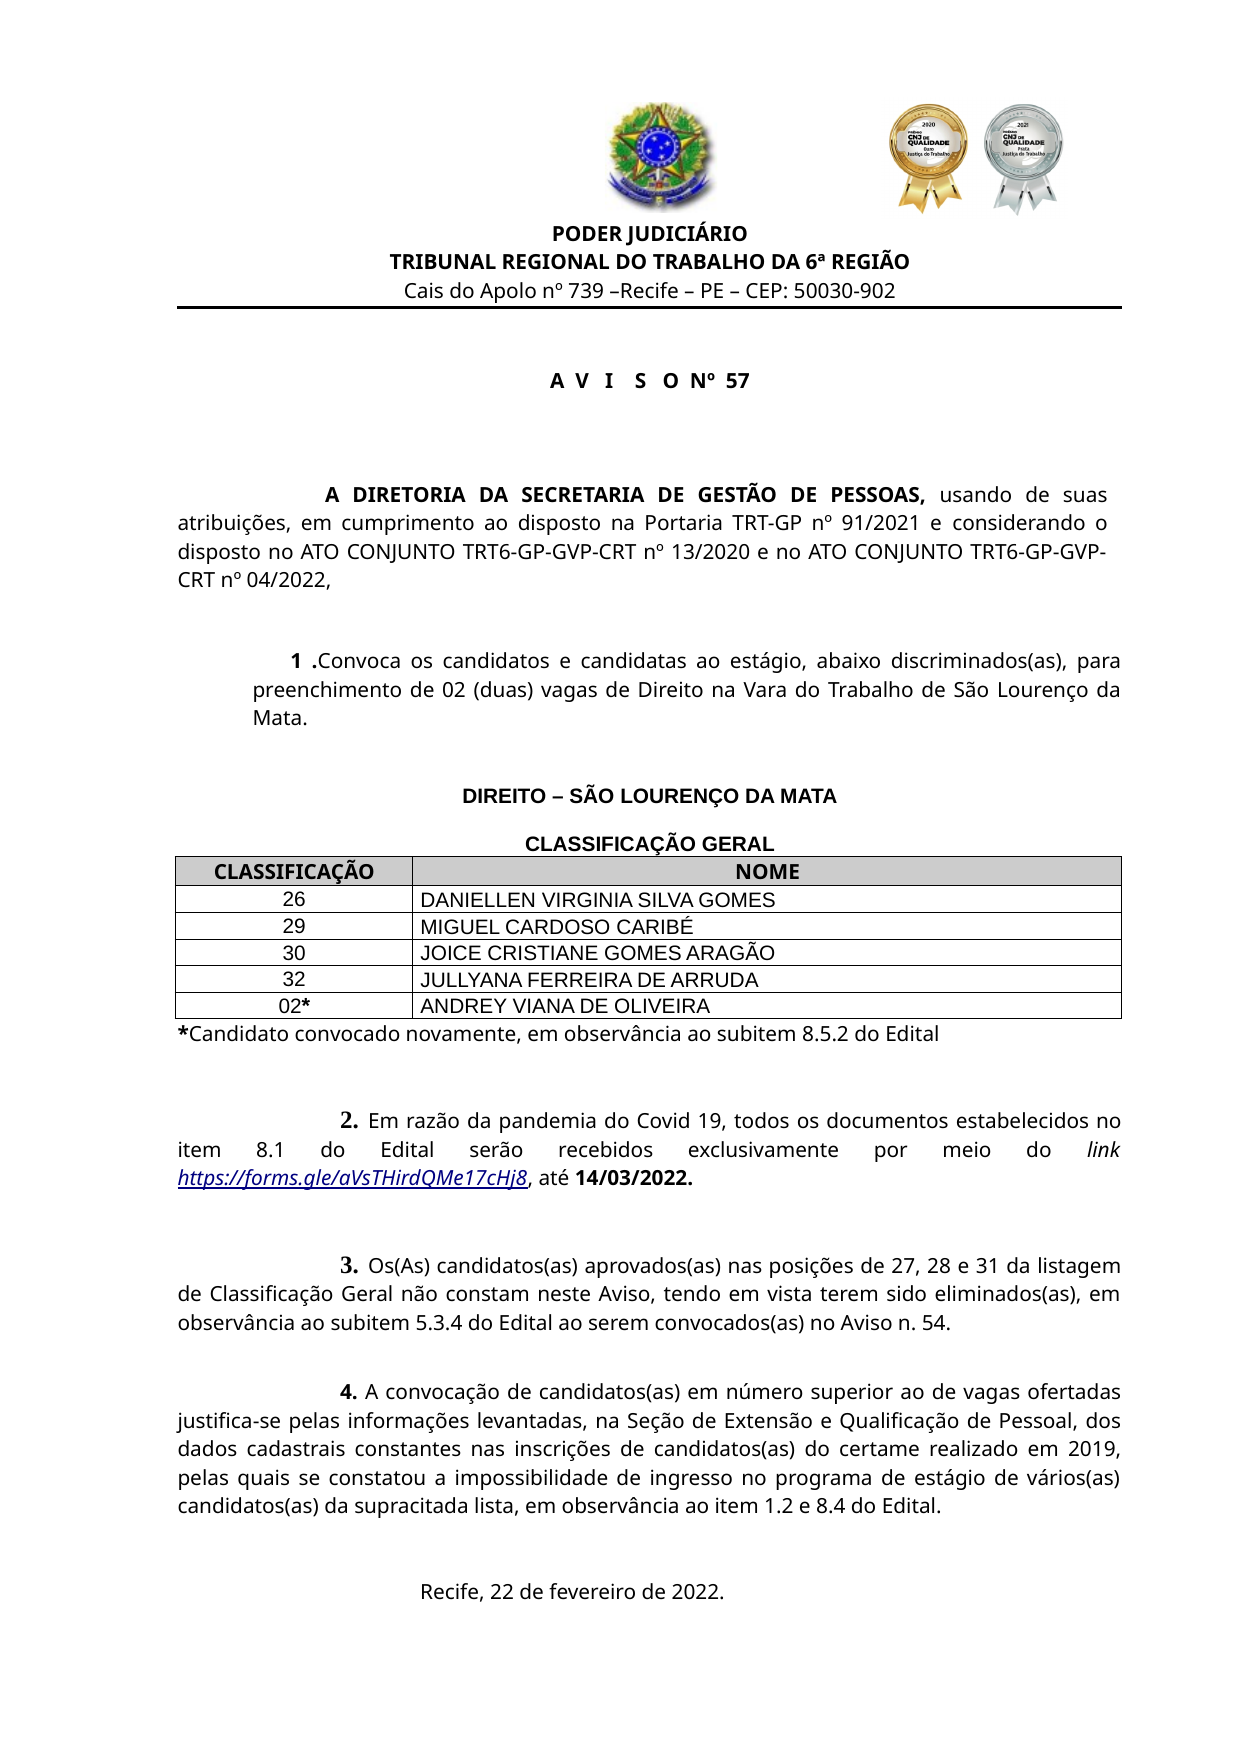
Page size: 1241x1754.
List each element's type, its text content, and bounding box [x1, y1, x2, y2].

table_header NOME [413, 857, 1121, 885]
table_cell 32 [176, 966, 412, 992]
list Em razão da pandemia do Covid 19, todos os documentos estabelecidos no item 8.1 do Edital serão recebidos exclusivamente por meio do link https://forms.gle/aVsTHirdQMe17cHj8, até 14/03/2022. [177, 1105, 1122, 1192]
table_cell JOICE CRISTIANE GOMES ARAGÃO [413, 940, 1121, 965]
text *Candidato convocado novamente, em observância ao subitem 8.5.2 do Edital [177, 1019, 1122, 1048]
table_cell ANDREY VIANA DE OLIVEIRA [413, 993, 1121, 1018]
table_cell MIGUEL CARDOSO CARIBÉ [413, 913, 1121, 938]
text CLASSIFICAÇÃO GERAL [177, 832, 1122, 856]
text DIREITO – SÃO LOURENÇO DA MATA [177, 784, 1122, 808]
table_cell JULLYANA FERREIRA DE ARRUDA [413, 966, 1121, 992]
text A V I S O Nº 57 [177, 366, 1122, 395]
table_cell 30 [176, 940, 412, 965]
text Recife, 22 de fevereiro de 2022. [177, 1577, 1122, 1605]
list 1 .Convoca os candidatos e candidatas ao estágio, abaixo discriminados(as), para preenchimento de 02 (duas) vagas de Direito na Vara do Trabalho de São Lourenço da Mata. [215, 646, 1122, 732]
text A DIRETORIA DA SECRETARIA DE GESTÃO DE PESSOAS, usando de suas atribuições, em cumprimento ao disposto na Portaria TRT-GP nº 91/2021 e considerando o disposto no ATO CONJUNTO TRT6-GP-GVP-CRT nº 13/2020 e no ATO CONJUNTO TRT6-GP-GVP-CRT nº 04/2022, [177, 480, 1108, 594]
table_header CLASSIFICAÇÃO [176, 857, 412, 885]
list Os(As) candidatos(as) aprovados(as) nas posições de 27, 28 e 31 da listagem de Classificação Geral não constam neste Aviso, tendo em vista terem sido eliminados(as), em observância ao subitem 5.3.4 do Edital ao serem convocados(as) no Aviso n. 54. [177, 1250, 1122, 1336]
table_cell 02* [176, 993, 412, 1018]
picture [880, 97, 1069, 219]
table_cell DANIELLEN VIRGINIA SILVA GOMES [413, 886, 1121, 912]
table_cell 29 [176, 913, 412, 938]
table_cell 26 [176, 886, 412, 912]
text 4. A convocação de candidatos(as) em número superior ao de vagas ofertadas justifica-se pelas informações levantadas, na Seção de Extensão e Qualificação de Pessoal, dos dados cadastrais constantes nas inscrições de candidatos(as) do certame realizado em 2019, pelas quais se constatou a impossibilidade de ingresso no programa de estágio de vários(as) candidatos(as) da supracitada lista, em observância ao item 1.2 e 8.4 do Edital. [177, 1377, 1122, 1519]
picture [604, 102, 718, 213]
